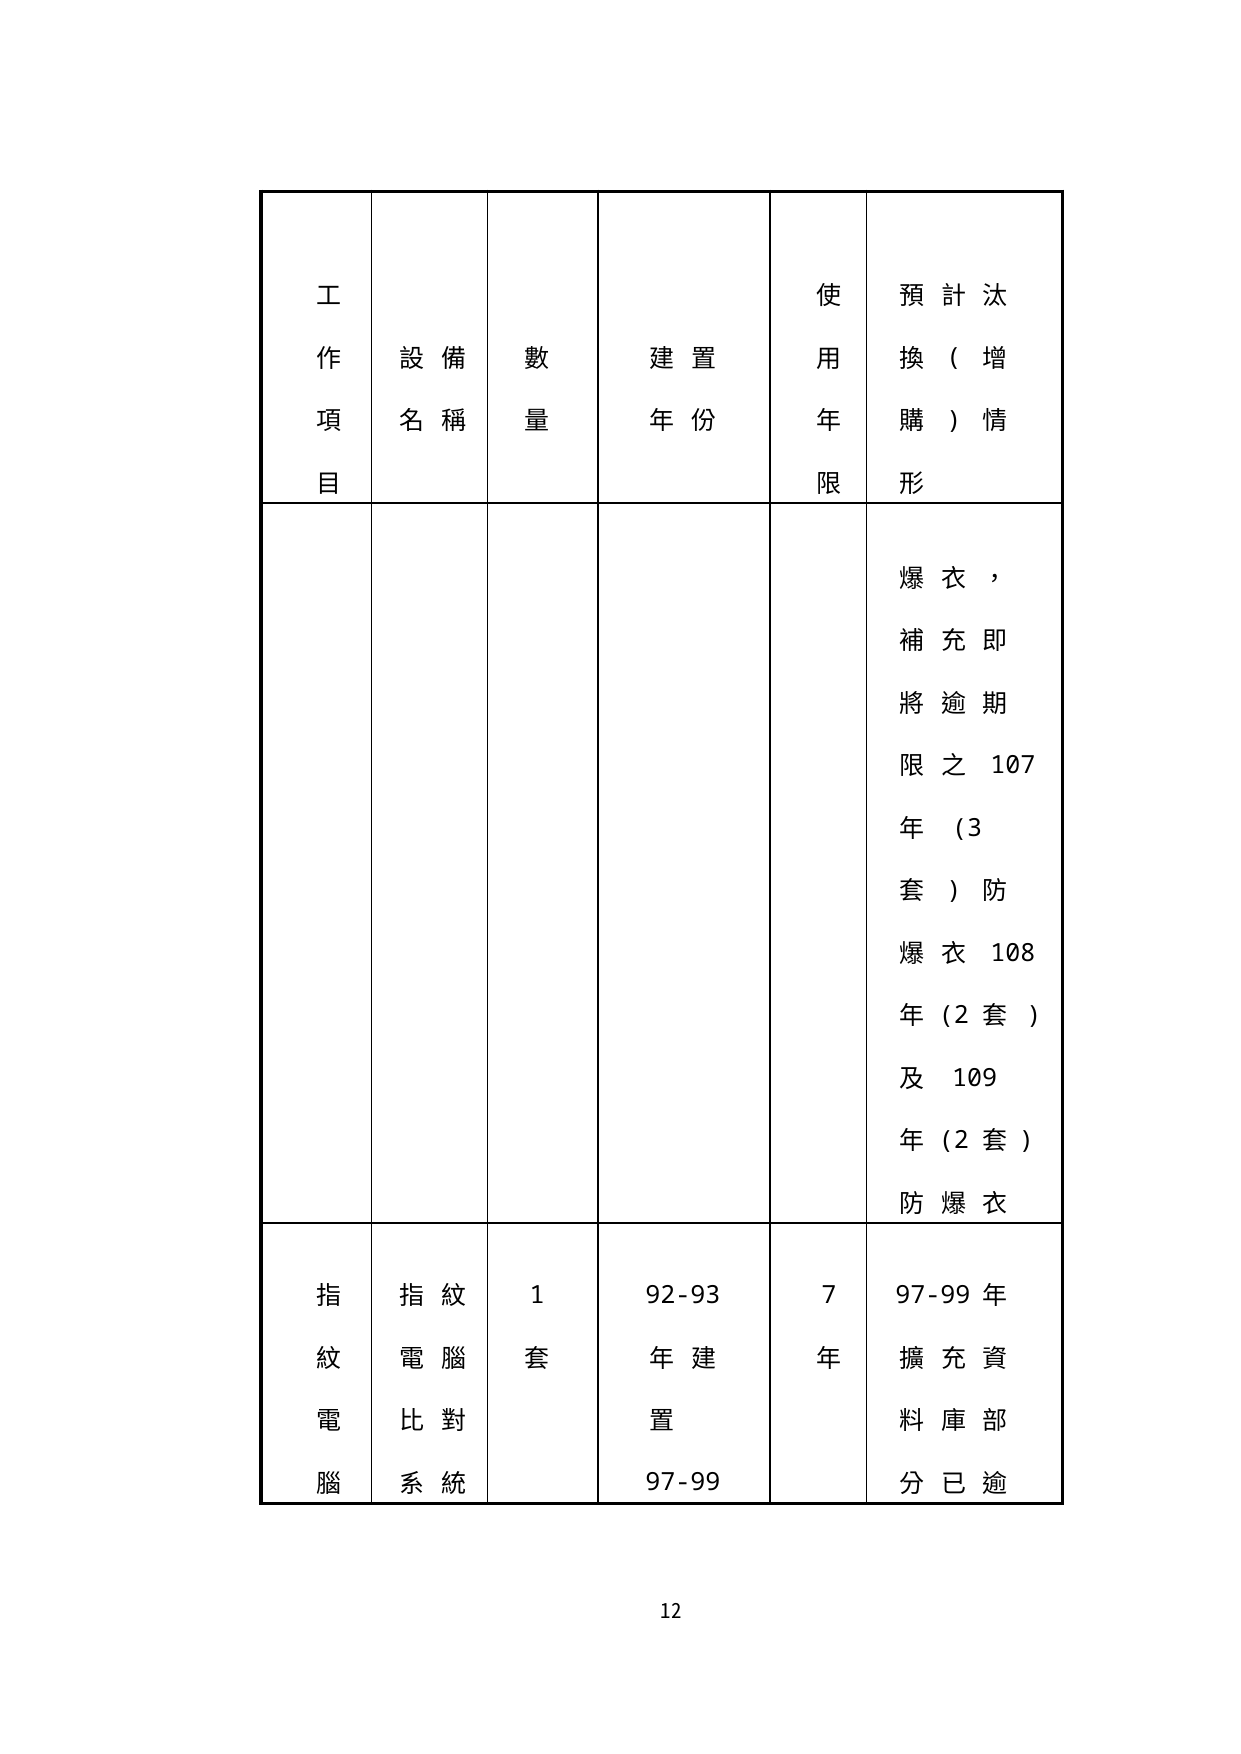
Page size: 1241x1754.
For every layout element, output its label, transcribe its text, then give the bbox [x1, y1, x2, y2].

table_cell 92-93年建置 97-99 [599, 1224, 769, 1502]
table_cell [599, 504, 769, 1222]
table_header 數量 [488, 193, 597, 502]
table_cell [263, 504, 371, 1222]
table_header 使用年限 [771, 193, 866, 502]
table_cell [488, 504, 597, 1222]
table_header 建置年份 [599, 193, 769, 502]
table_header 設備名稱 [372, 193, 487, 502]
table_cell 爆衣，補充即將逾期限之107年(3 套)防爆衣108年(2套)及109年(2套) 防爆衣 [867, 504, 1061, 1222]
table_cell 97-99年擴充資料庫部分已逾 [867, 1224, 1061, 1502]
table_cell [372, 504, 487, 1222]
table_header 預計汰換(增購)情形 [867, 193, 1061, 502]
table_cell 7年 [771, 1224, 866, 1502]
table_cell 指紋電腦 [263, 1224, 371, 1502]
table_cell 1套 [488, 1224, 597, 1502]
table_cell 指紋電腦比對系統 [372, 1224, 487, 1502]
table_header 工作項目 [263, 193, 371, 502]
table_cell [771, 504, 866, 1222]
